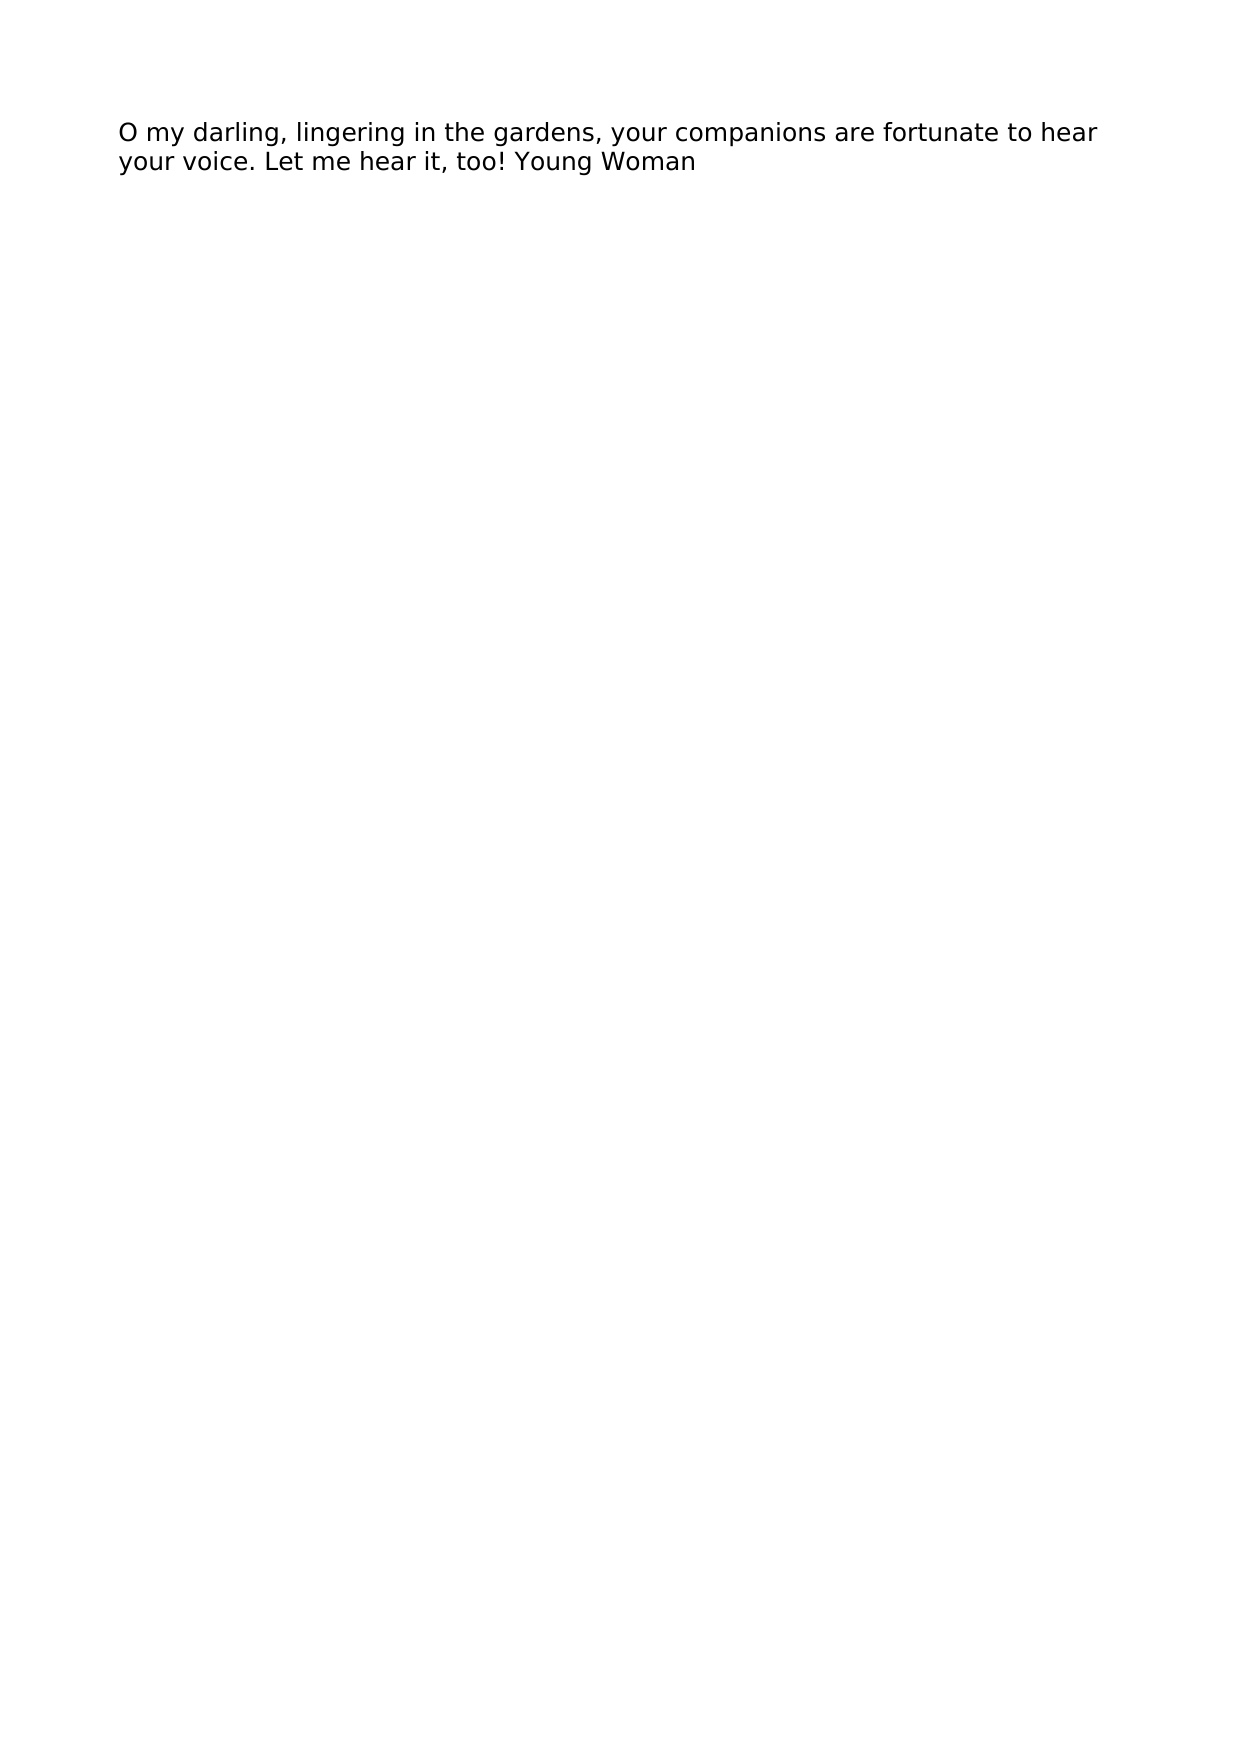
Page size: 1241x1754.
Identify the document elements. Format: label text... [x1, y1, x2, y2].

text O my darling, lingering in the gardens, your companions are fortunate to hear your voice. Let me hear it, too! Young Woman [118, 118, 1122, 176]
